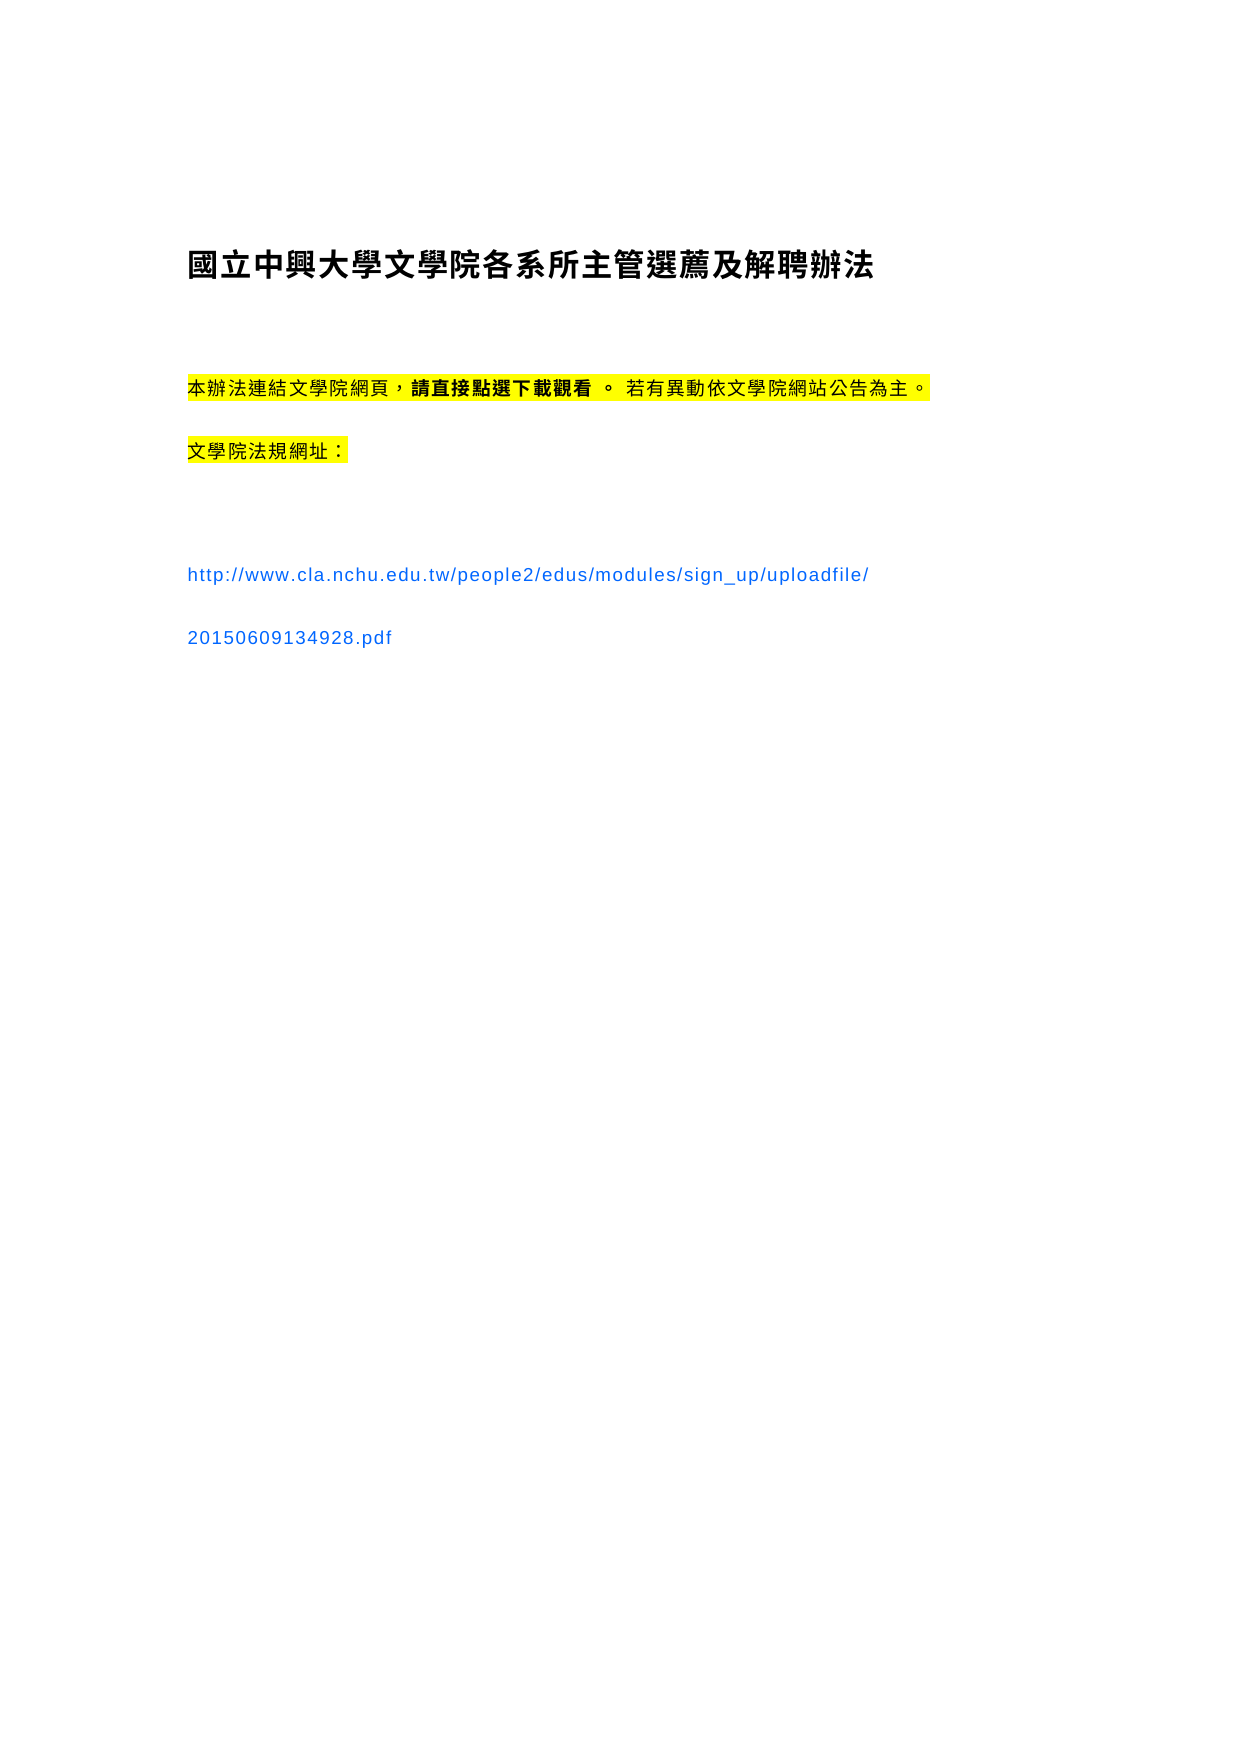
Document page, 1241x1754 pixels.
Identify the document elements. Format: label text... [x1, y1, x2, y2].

text 國立中興大學文學院各系所主管選薦及解聘辦法 [187, 221, 1053, 283]
text http://www.cla.nchu.edu.tw/people2/edus/modules/sign_up/uploadfile/20150609134928.pdf [187, 533, 1053, 658]
text 本辦法連結文學院網頁，請直接點選下載觀看 。 若有異動依文學院網站公告為主。 文學院法規網址： [187, 346, 1053, 471]
